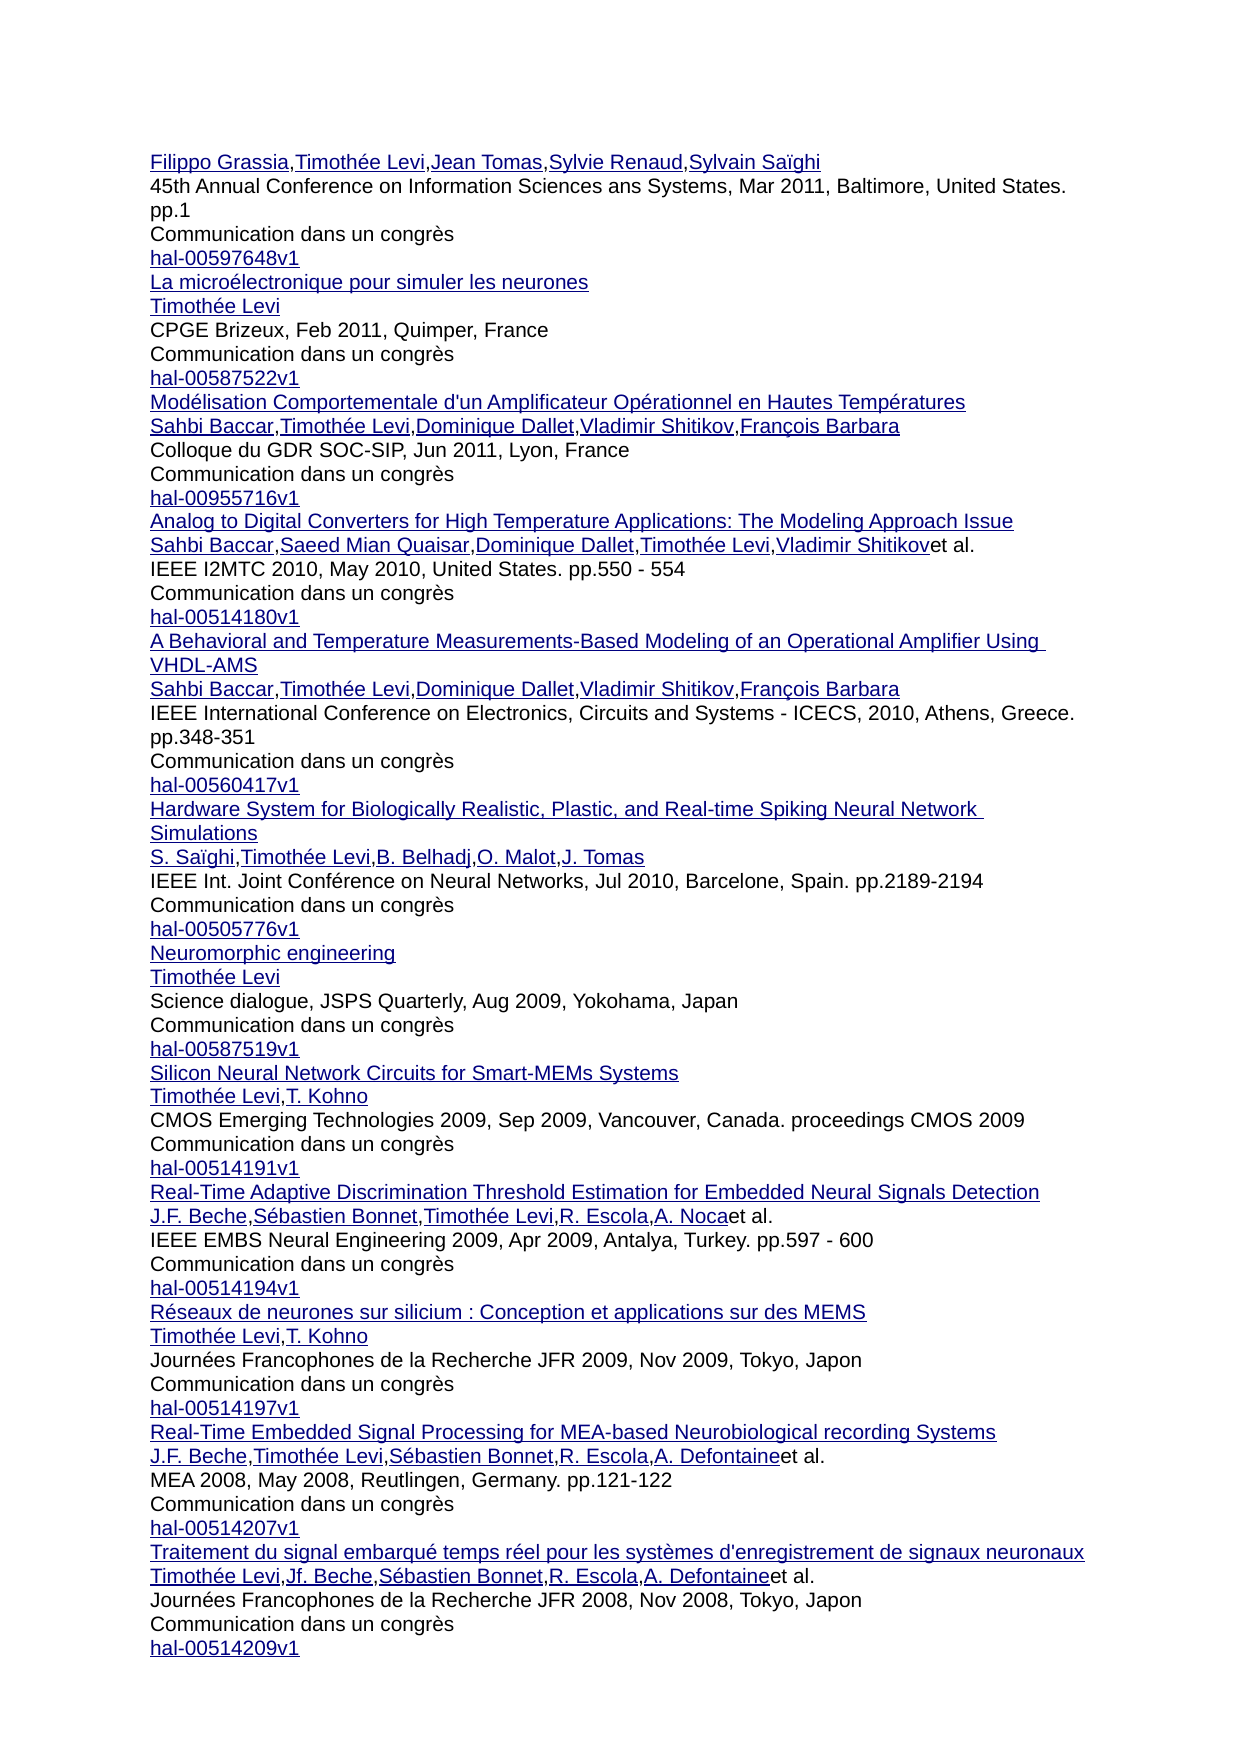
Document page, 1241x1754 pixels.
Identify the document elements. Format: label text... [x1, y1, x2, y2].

table_cell Neuromorphic engineering Timothée Levi Science dialogue, JSPS Quarterly, Aug 2009, Yokohama, Japan Communication dans un congrès hal-00587519v1 [150, 941, 1090, 1060]
table_cell Filippo Grassia,Timothée Levi,Jean Tomas,Sylvie Renaud,Sylvain Saïghi 45th Annual Conference on Information Sciences ans Systems, Mar 2011, Baltimore, United States. pp.1 Communication dans un congrès hal-00597648v1 [150, 150, 1090, 270]
table_cell Real-Time Embedded Signal Processing for MEA-based Neurobiological recording Systems J.F. Beche,Timothée Levi,Sébastien Bonnet,R. Escola,A. Defontaineet al. MEA 2008, May 2008, Reutlingen, Germany. pp.121-122 Communication dans un congrès hal-00514207v1 [150, 1420, 1090, 1539]
table_cell Hardware System for Biologically Realistic, Plastic, and Real-time Spiking Neural Network Simulations S. Saïghi,Timothée Levi,B. Belhadj,O. Malot,J. Tomas IEEE Int. Joint Conférence on Neural Networks, Jul 2010, Barcelone, Spain. pp.2189-2194 Communication dans un congrès hal-00505776v1 [150, 797, 1090, 941]
table_cell Traitement du signal embarqué temps réel pour les systèmes d'enregistrement de signaux neuronaux Timothée Levi,Jf. Beche,Sébastien Bonnet,R. Escola,A. Defontaineet al. Journées Francophones de la Recherche JFR 2008, Nov 2008, Tokyo, Japon Communication dans un congrès hal-00514209v1 [150, 1540, 1090, 1659]
table_cell Silicon Neural Network Circuits for Smart-MEMs Systems Timothée Levi,T. Kohno CMOS Emerging Technologies 2009, Sep 2009, Vancouver, Canada. proceedings CMOS 2009 Communication dans un congrès hal-00514191v1 [150, 1060, 1090, 1180]
table_cell Réseaux de neurones sur silicium : Conception et applications sur des MEMS Timothée Levi,T. Kohno Journées Francophones de la Recherche JFR 2009, Nov 2009, Tokyo, Japon Communication dans un congrès hal-00514197v1 [150, 1300, 1090, 1420]
table_cell La microélectronique pour simuler les neurones Timothée Levi CPGE Brizeux, Feb 2011, Quimper, France Communication dans un congrès hal-00587522v1 [150, 270, 1090, 389]
table_cell Analog to Digital Converters for High Temperature Applications: The Modeling Approach Issue Sahbi Baccar,Saeed Mian Quaisar,Dominique Dallet,Timothée Levi,Vladimir Shitikovet al. IEEE I2MTC 2010, May 2010, United States. pp.550 - 554 Communication dans un congrès hal-00514180v1 [150, 509, 1090, 629]
table_cell A Behavioral and Temperature Measurements-Based Modeling of an Operational Amplifier Using VHDL-AMS Sahbi Baccar,Timothée Levi,Dominique Dallet,Vladimir Shitikov,François Barbara IEEE International Conference on Electronics, Circuits and Systems - ICECS, 2010, Athens, Greece. pp.348-351 Communication dans un congrès hal-00560417v1 [150, 629, 1090, 797]
table_cell Modélisation Comportementale d'un Amplificateur Opérationnel en Hautes Températures Sahbi Baccar,Timothée Levi,Dominique Dallet,Vladimir Shitikov,François Barbara Colloque du GDR SOC-SIP, Jun 2011, Lyon, France Communication dans un congrès hal-00955716v1 [150, 390, 1090, 509]
table_cell Real-Time Adaptive Discrimination Threshold Estimation for Embedded Neural Signals Detection J.F. Beche,Sébastien Bonnet,Timothée Levi,R. Escola,A. Nocaet al. IEEE EMBS Neural Engineering 2009, Apr 2009, Antalya, Turkey. pp.597 - 600 Communication dans un congrès hal-00514194v1 [150, 1180, 1090, 1300]
